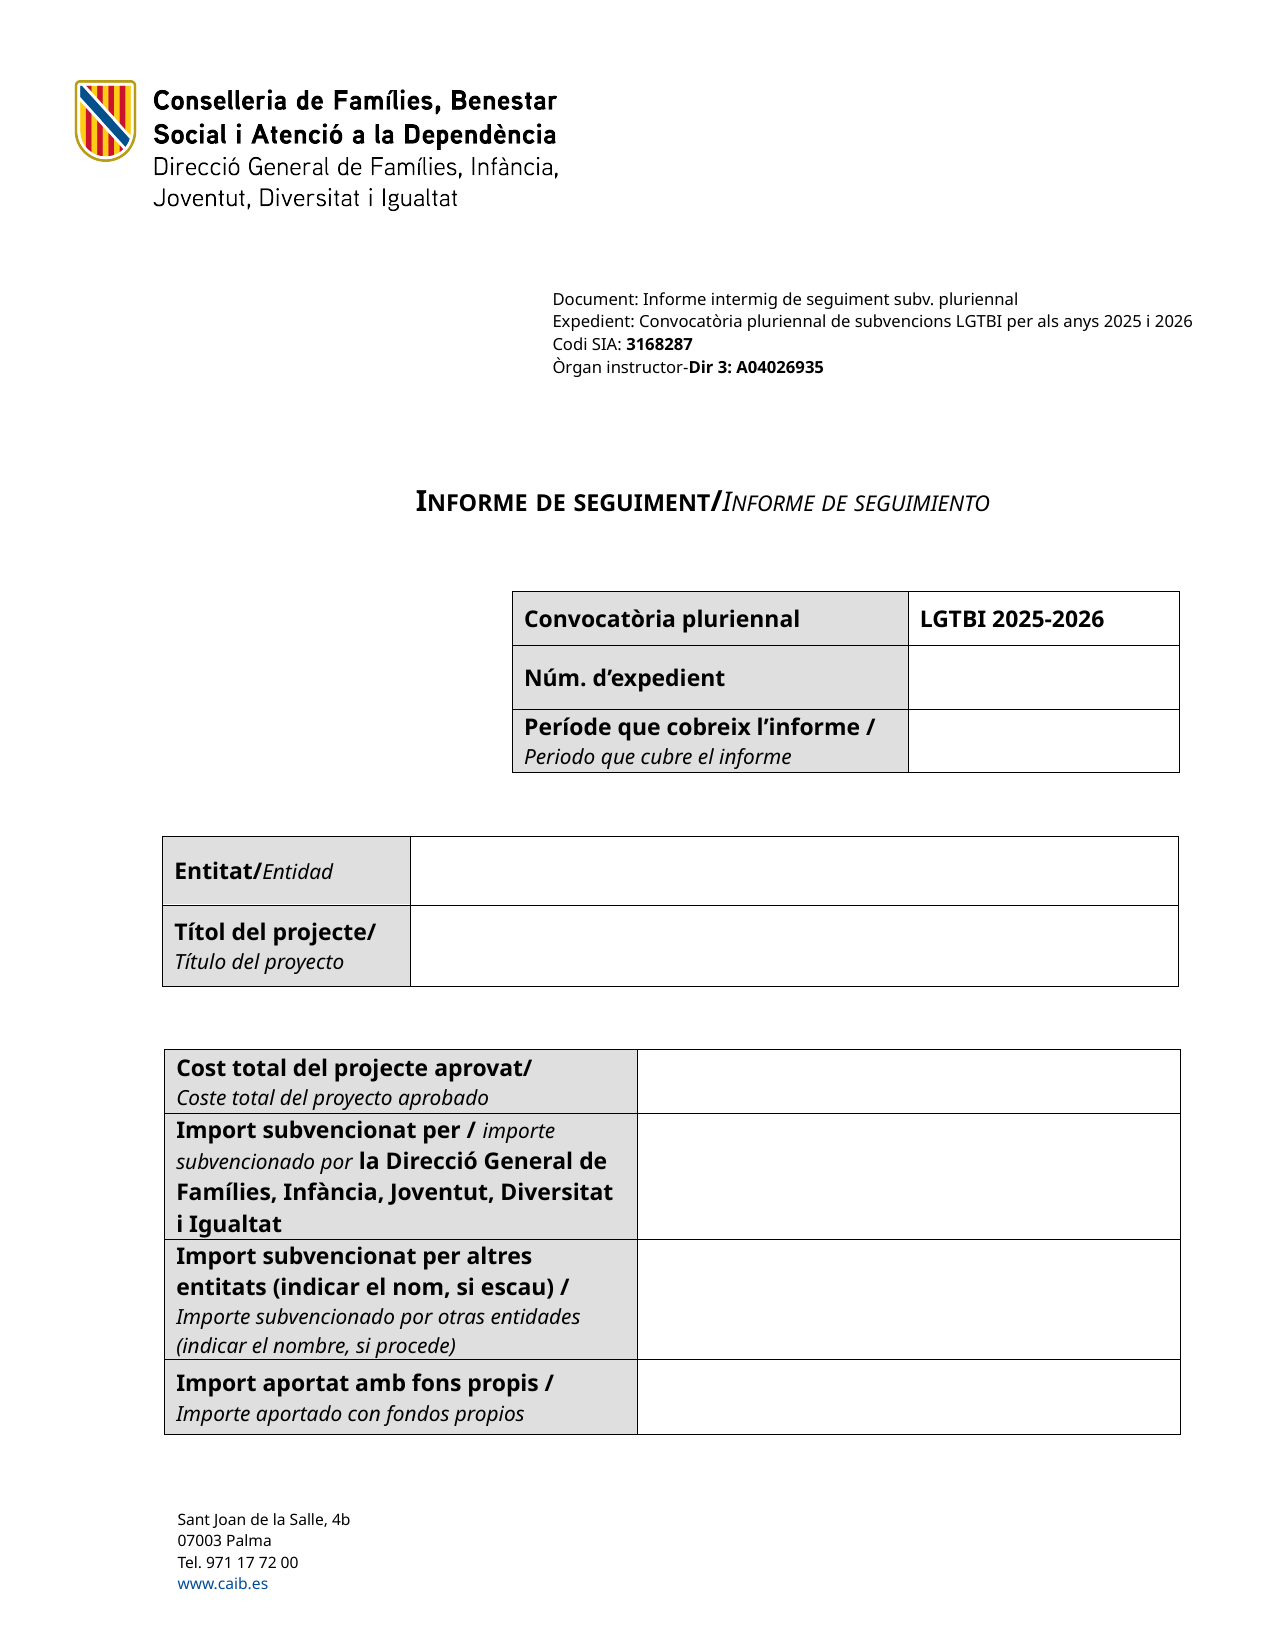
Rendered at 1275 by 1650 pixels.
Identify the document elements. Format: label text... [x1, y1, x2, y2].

table_header [411, 837, 1178, 904]
table_cell Import subvencionat per / importe subvencionado por la Direcció General de Famílies, Infància, Joventut, Diversitat i Igualtat [165, 1114, 637, 1239]
table_cell Import aportat amb fons propis / Importe aportado con fondos propios [165, 1360, 637, 1434]
table_cell [909, 646, 1179, 709]
table_header Cost total del projecte aprovat/ Coste total del proyecto aprobado [165, 1050, 637, 1113]
table_header LGTBI 2025-2026 [909, 592, 1179, 645]
table_header [638, 1050, 1180, 1113]
table_cell Núm. d’expedient [513, 646, 908, 709]
table_cell Import subvencionat per altres entitats (indicar el nom, si escau) / Importe subvencionado por otras entidades (indicar el nombre, si procede) [165, 1240, 637, 1359]
table_header Entitat/Entidad [163, 837, 410, 904]
text Codi SIA: 3168287 [177, 333, 1228, 356]
table_cell [638, 1360, 1180, 1434]
table_cell Període que cobreix l’informe / Periodo que cubre el informe [513, 710, 908, 772]
table_cell Títol del projecte/ Título del proyecto [163, 906, 410, 986]
table_cell [909, 710, 1179, 772]
table_header Convocatòria pluriennal [513, 592, 908, 645]
text Informe de seguiment/Informe de seguimiento [177, 480, 1228, 520]
text Òrgan instructor-Dir 3: A04026935 [177, 356, 1228, 378]
table_cell [638, 1240, 1180, 1359]
table_cell [411, 906, 1178, 986]
text Expedient: Convocatòria pluriennal de subvencions LGTBI per als anys 2025 i 2026 [177, 310, 1228, 333]
table_cell [638, 1114, 1180, 1239]
text Document: Informe intermig de seguiment subv. pluriennal [177, 287, 1228, 310]
picture [68, 75, 568, 214]
